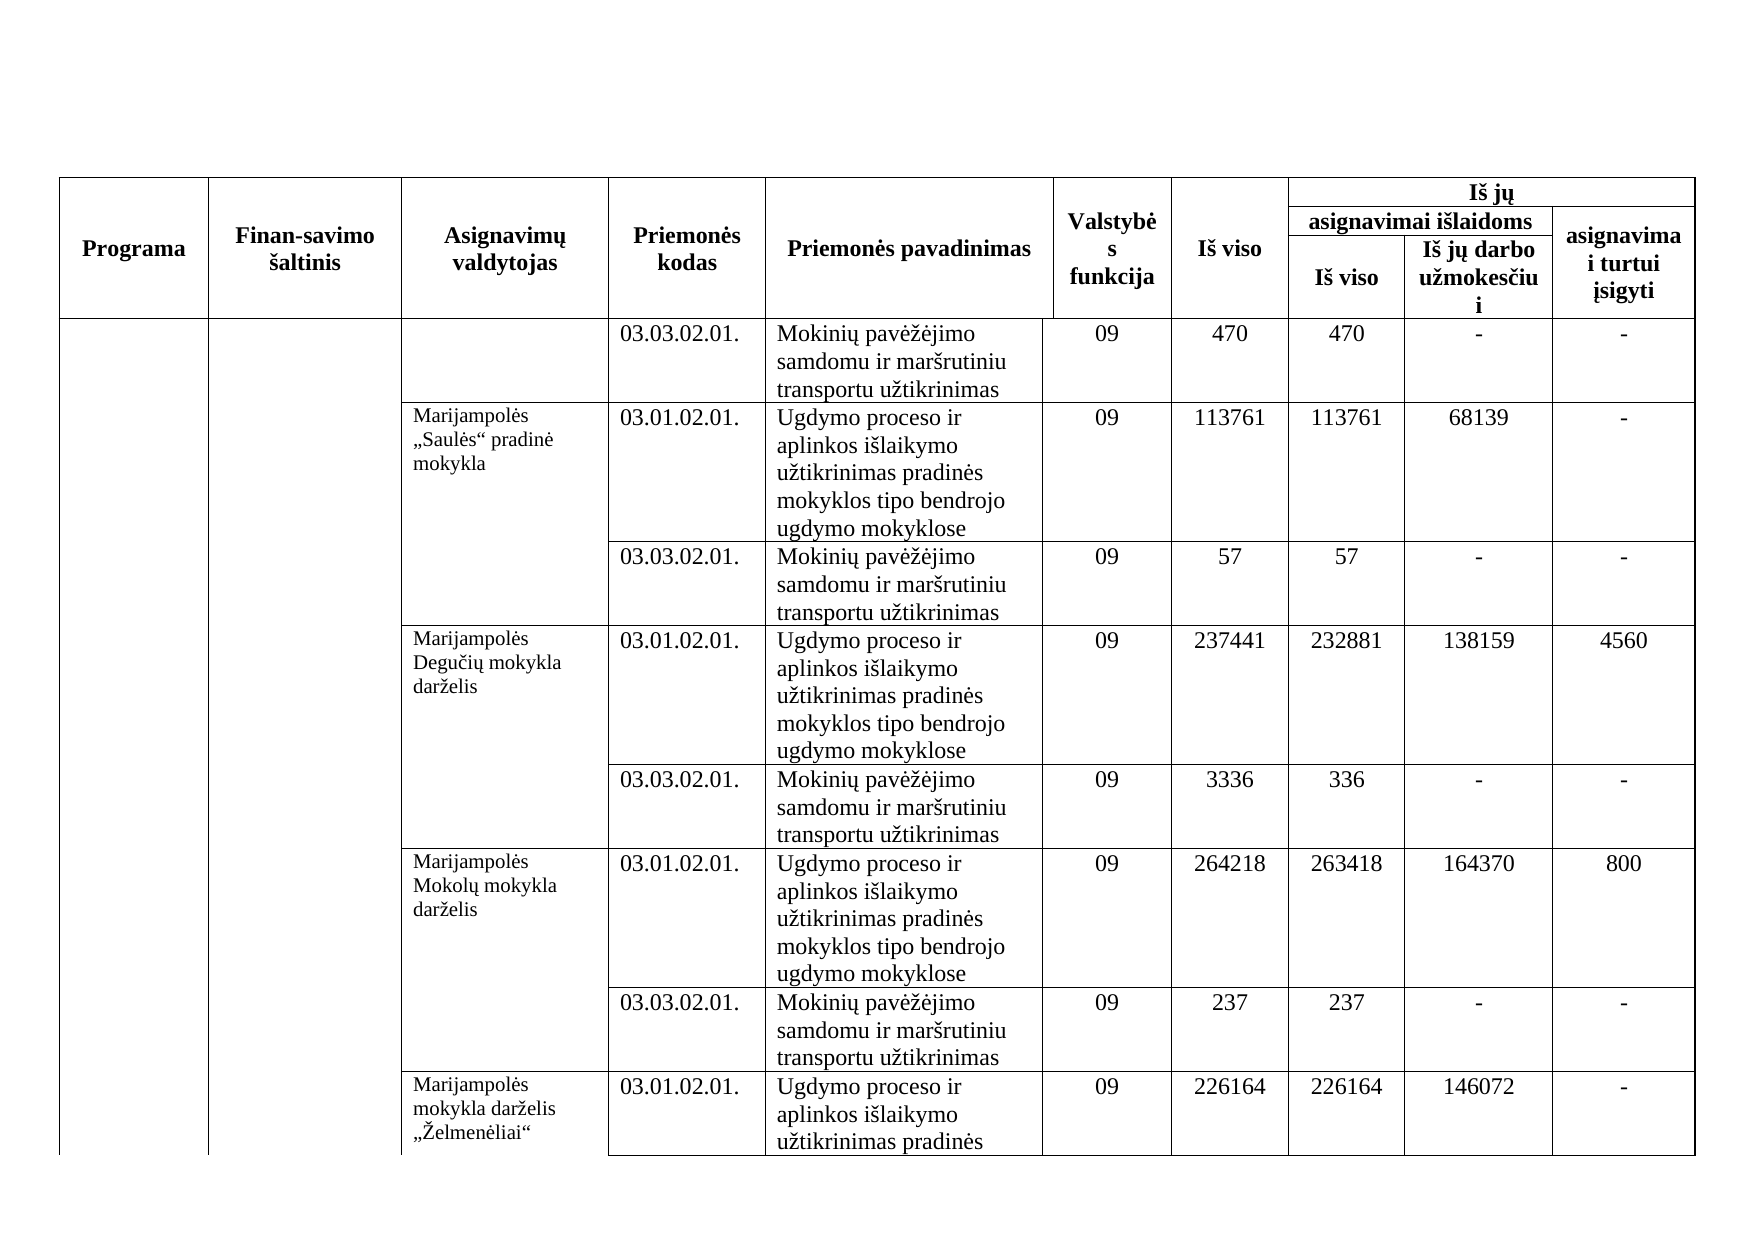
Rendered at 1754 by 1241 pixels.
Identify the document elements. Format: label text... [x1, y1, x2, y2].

table_cell asignavimai turtui įsigyti [1553, 207, 1694, 318]
table_cell 09 [1043, 626, 1171, 764]
table_cell Marijampolės mokykla darželis „Želmenėliai“ [402, 1072, 608, 1155]
table_cell [402, 319, 608, 402]
table_cell [209, 987, 401, 1071]
table_cell Mokinių pavėžėjimo samdomu ir maršrutiniu transportu užtikrinimas [766, 988, 1042, 1071]
table_cell [209, 625, 401, 764]
table_cell [60, 848, 208, 987]
table_cell 146072 [1405, 1072, 1552, 1155]
table_cell [209, 541, 401, 625]
table_cell Marijampolės Degučių mokykla darželis [402, 626, 608, 764]
table_cell - [1405, 988, 1552, 1071]
table_cell Mokinių pavėžėjimo samdomu ir maršrutiniu transportu užtikrinimas [766, 542, 1042, 625]
table_cell 03.03.02.01. [609, 988, 765, 1071]
table_cell 800 [1553, 849, 1694, 987]
table_cell 264218 [1172, 849, 1288, 987]
table_cell [60, 1071, 208, 1155]
table_cell 09 [1043, 542, 1171, 625]
table_cell 336 [1289, 765, 1404, 848]
table_cell 03.01.02.01. [609, 403, 765, 541]
table_cell [209, 402, 401, 541]
table_cell 57 [1289, 542, 1404, 625]
table_cell [60, 987, 208, 1071]
table_cell Mokinių pavėžėjimo samdomu ir maršrutiniu transportu užtikrinimas [766, 765, 1042, 848]
table_cell [60, 402, 208, 541]
table_cell Iš viso [1289, 236, 1404, 318]
table_cell 113761 [1172, 403, 1288, 541]
table_cell 226164 [1172, 1072, 1288, 1155]
table_header Iš jų [1289, 178, 1694, 206]
table_cell [402, 987, 608, 1071]
table_cell - [1553, 765, 1694, 848]
table_cell - [1405, 319, 1552, 402]
table_cell [402, 764, 608, 848]
table_cell 237 [1172, 988, 1288, 1071]
table_cell - [1405, 542, 1552, 625]
table_cell - [1405, 765, 1552, 848]
table_cell 03.01.02.01. [609, 626, 765, 764]
table_cell Ugdymo proceso ir aplinkos išlaikymo užtikrinimas pradinės mokyklos tipo bendrojo ugdymo mokyklose [766, 626, 1042, 764]
table_cell 03.01.02.01. [609, 1072, 765, 1155]
table_cell [209, 764, 401, 848]
table_cell Ugdymo proceso ir aplinkos išlaikymo užtikrinimas pradinės mokyklos tipo bendrojo ugdymo mokyklose [766, 849, 1042, 987]
table_cell [60, 319, 208, 402]
table_cell Ugdymo proceso ir aplinkos išlaikymo užtikrinimas pradinės mokyklos tipo bendrojo ugdymo mokyklose [766, 403, 1042, 541]
table_cell 470 [1289, 319, 1404, 402]
table_header Priemonės kodas [609, 178, 765, 318]
table_cell 03.03.02.01. [609, 319, 765, 402]
table_cell 03.01.02.01. [609, 849, 765, 987]
table_header Iš viso [1172, 178, 1288, 318]
table_cell 138159 [1405, 626, 1552, 764]
table_cell [402, 541, 608, 625]
table_cell [60, 541, 208, 625]
table_cell Iš jų darbo užmokesčiui [1405, 236, 1552, 318]
table_cell 226164 [1289, 1072, 1404, 1155]
table_header Finan-savimo šaltinis [209, 178, 401, 318]
table_cell - [1553, 1072, 1694, 1155]
table_cell [60, 625, 208, 764]
table_cell 4560 [1553, 626, 1694, 764]
table_header Programa [60, 178, 208, 318]
table_cell 57 [1172, 542, 1288, 625]
table_cell 09 [1043, 765, 1171, 848]
table_cell 03.03.02.01. [609, 542, 765, 625]
table_cell Ugdymo proceso ir aplinkos išlaikymo užtikrinimas pradinės [766, 1072, 1042, 1155]
table_cell 09 [1043, 319, 1171, 402]
table_cell [60, 764, 208, 848]
table_cell 470 [1172, 319, 1288, 402]
table_cell 263418 [1289, 849, 1404, 987]
table_cell 232881 [1289, 626, 1404, 764]
table_cell 68139 [1405, 403, 1552, 541]
table_header Priemonės pavadinimas [766, 178, 1053, 318]
table_cell - [1553, 542, 1694, 625]
table_cell [209, 319, 401, 402]
table_cell 09 [1043, 403, 1171, 541]
table_cell 164370 [1405, 849, 1552, 987]
table_cell Marijampolės „Saulės“ pradinė mokykla [402, 403, 608, 541]
table_cell 09 [1043, 849, 1171, 987]
table_cell 09 [1043, 988, 1171, 1071]
table_cell 03.03.02.01. [609, 765, 765, 848]
table_cell asignavimai išlaidoms [1289, 207, 1552, 234]
table_cell - [1553, 403, 1694, 541]
table_cell 113761 [1289, 403, 1404, 541]
table_cell [209, 1071, 401, 1155]
table_cell Marijampolės Mokolų mokykla darželis [402, 849, 608, 987]
table_cell 09 [1043, 1072, 1171, 1155]
table_cell - [1553, 319, 1694, 402]
table_cell 3336 [1172, 765, 1288, 848]
table_cell [209, 848, 401, 987]
table_cell 237 [1289, 988, 1404, 1071]
table_cell Mokinių pavėžėjimo samdomu ir maršrutiniu transportu užtikrinimas [766, 319, 1042, 402]
table_cell 237441 [1172, 626, 1288, 764]
table_header Asignavimų valdytojas [402, 178, 608, 318]
table_cell - [1553, 988, 1694, 1071]
table_header Valstybės funkcija [1054, 178, 1171, 318]
